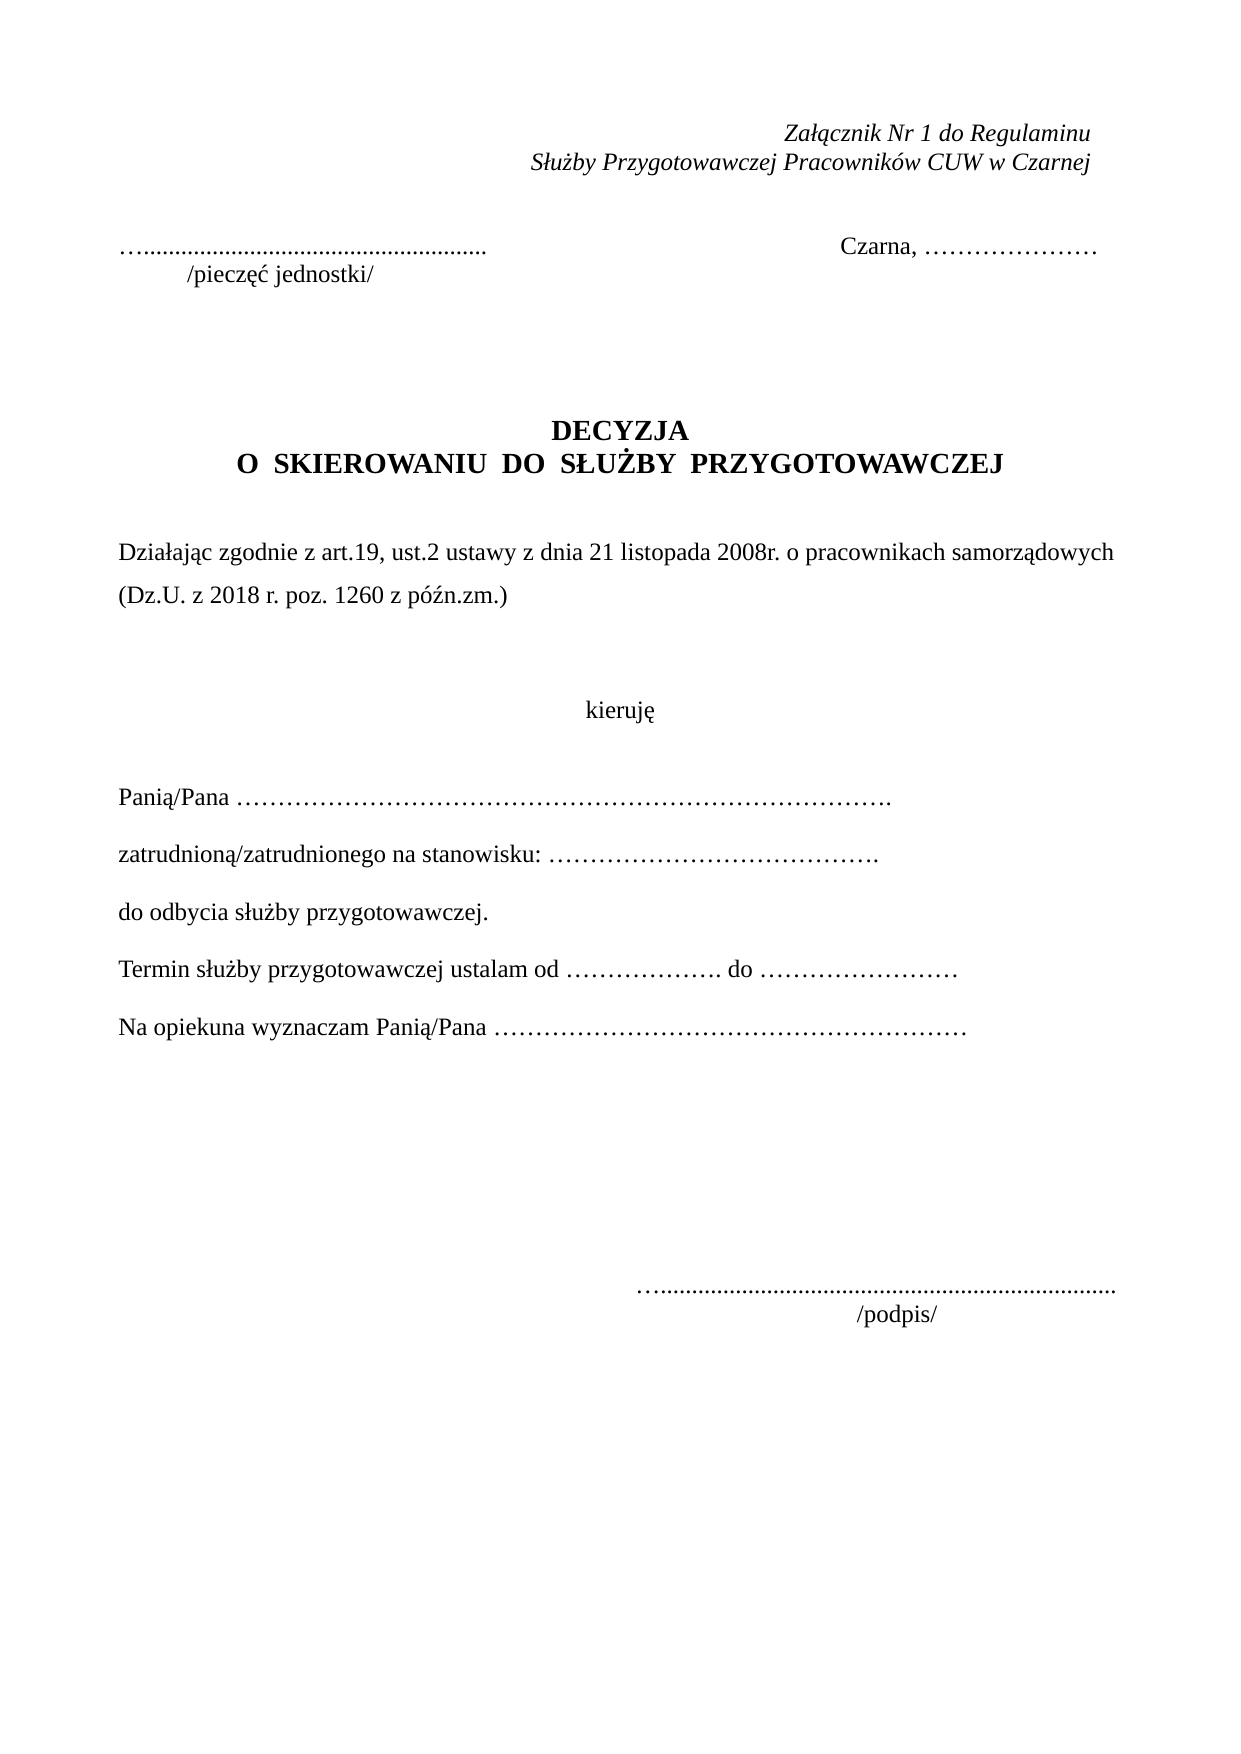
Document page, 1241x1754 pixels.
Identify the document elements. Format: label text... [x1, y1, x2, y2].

text zatrudnioną/zatrudnionego na stanowisku: …………………………………. [118, 839, 1122, 868]
text Termin służby przygotowawczej ustalam od ………………. do …………………… [118, 954, 1122, 983]
text Działając zgodnie z art.19, ust.2 ustawy z dnia 21 listopada 2008r. o pracownikach samorządowych [118, 537, 1122, 566]
text Załącznik Nr 1 do Regulaminu [118, 118, 1122, 147]
text kieruję [118, 696, 1122, 724]
text O SKIEROWANIU DO SŁUŻBY PRZYGOTOWAWCZEJ [118, 446, 1122, 480]
text DECYZJA [118, 413, 1122, 446]
text (Dz.U. z 2018 r. poz. 1260 z późn.zm.) [118, 581, 1122, 609]
text Na opiekuna wyznaczam Panią/Pana ………………………………………………… [118, 1012, 1122, 1041]
text /podpis/ [118, 1299, 1122, 1328]
text Służby Przygotowawczej Pracowników CUW w Czarnej [118, 147, 1122, 176]
text …......................................................................... [118, 1271, 1122, 1299]
text do odbycia służby przygotowawczej. [118, 897, 1122, 926]
text Panią/Pana ……………………………………………………………………. [118, 782, 1122, 811]
text /pieczęć jednostki/ [118, 259, 1122, 288]
text …....................................................... Czarna, ………………… [118, 231, 1122, 259]
